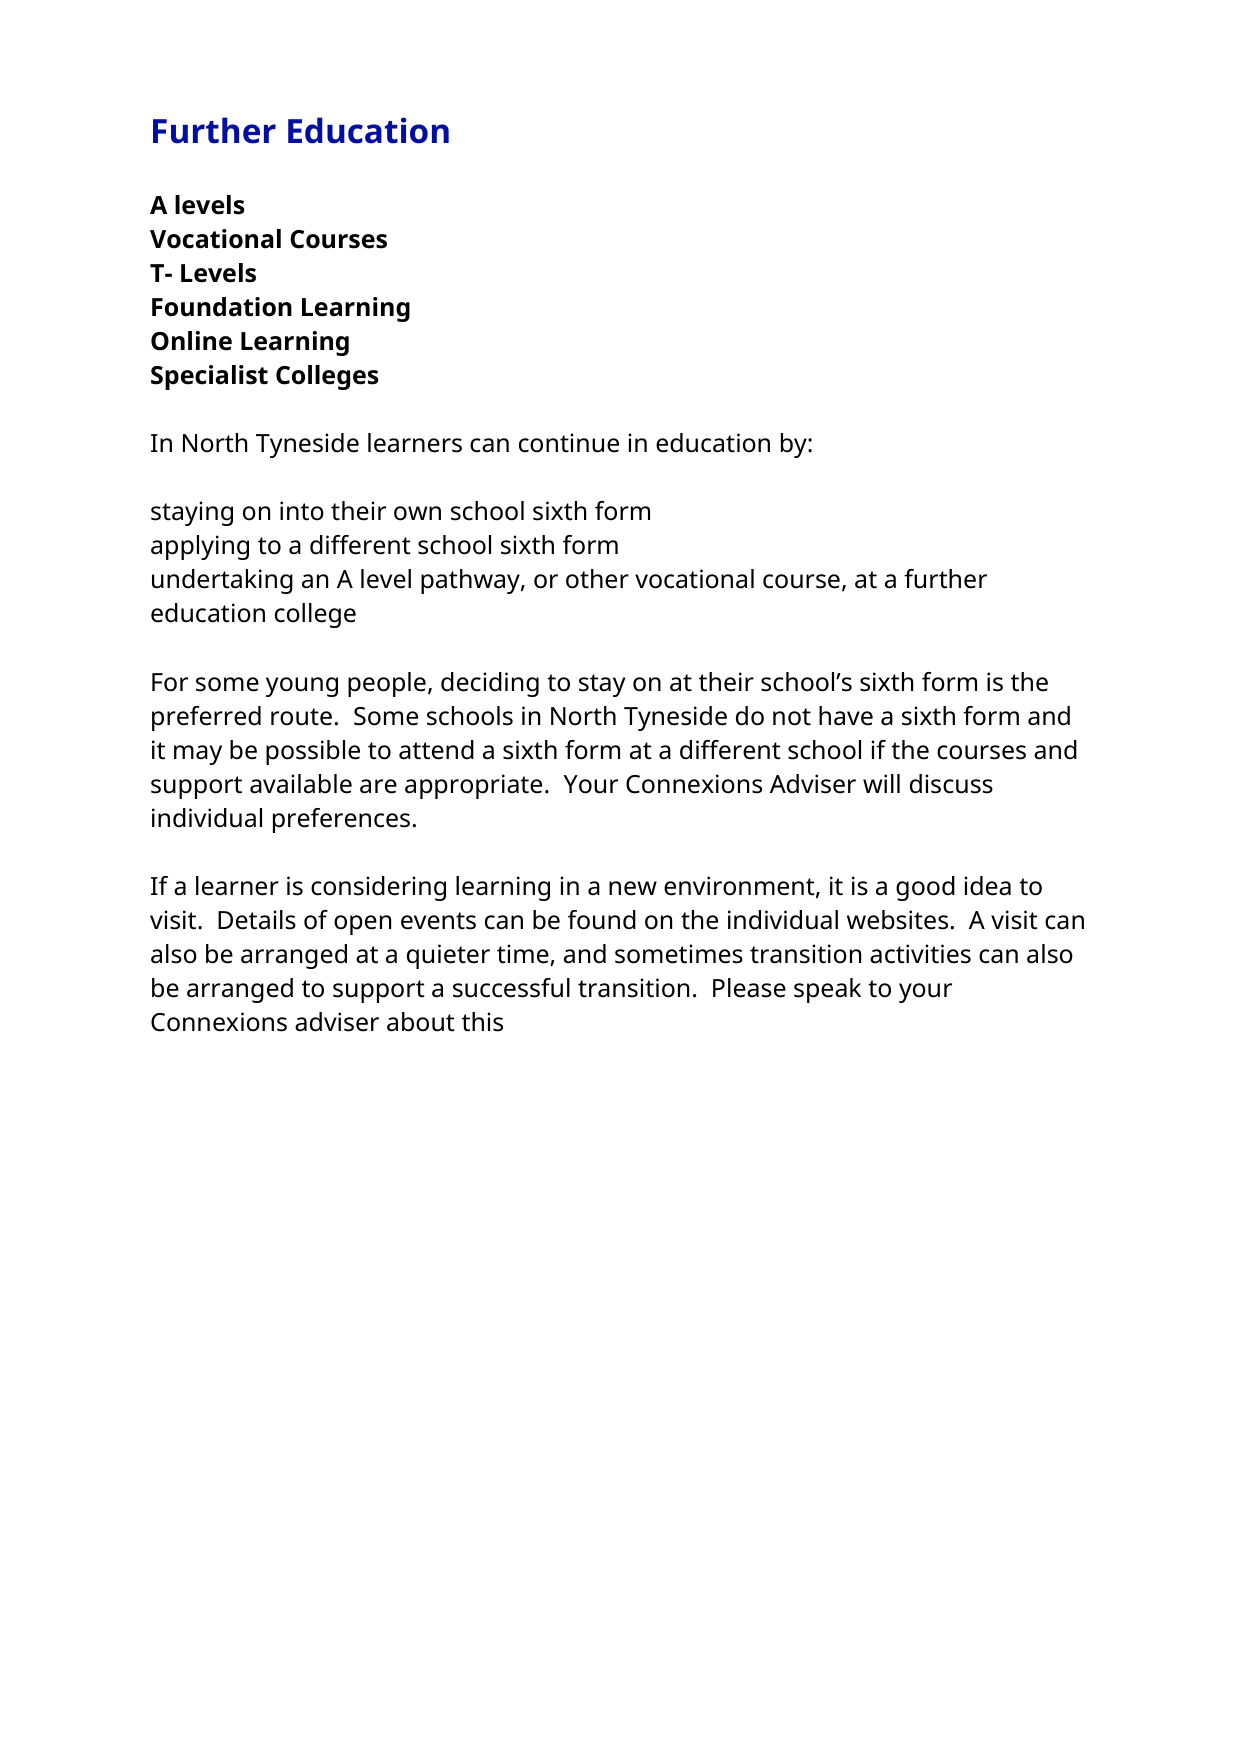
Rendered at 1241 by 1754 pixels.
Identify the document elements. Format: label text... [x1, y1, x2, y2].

text Online Learning [150, 323, 1090, 358]
text A levels [150, 187, 1090, 221]
text T- Levels [150, 255, 1090, 289]
text Foundation Learning [150, 289, 1090, 323]
text staying on into their own school sixth form [150, 494, 1090, 528]
text If a learner is considering learning in a new environment, it is a good idea to visit. Details of open events can be found on the individual websites. A visit can also be arranged at a quieter time, and sometimes transition activities can also be arranged to support a successful transition. Please speak to your Connexions adviser about this [150, 868, 1090, 1039]
text undertaking an A level pathway, or other vocational course, at a further education college [150, 562, 1090, 630]
text applying to a different school sixth form [150, 528, 1090, 562]
text For some young people, deciding to stay on at their school’s sixth form is the preferred route. Some schools in North Tyneside do not have a sixth form and it may be possible to attend a sixth form at a different school if the courses and support available are appropriate. Your Connexions Adviser will discuss individual preferences. [150, 664, 1090, 834]
text In North Tyneside learners can continue in education by: [150, 426, 1090, 460]
text Further Education [150, 108, 1090, 153]
text Specialist Colleges [150, 358, 1090, 392]
text Vocational Courses [150, 221, 1090, 255]
